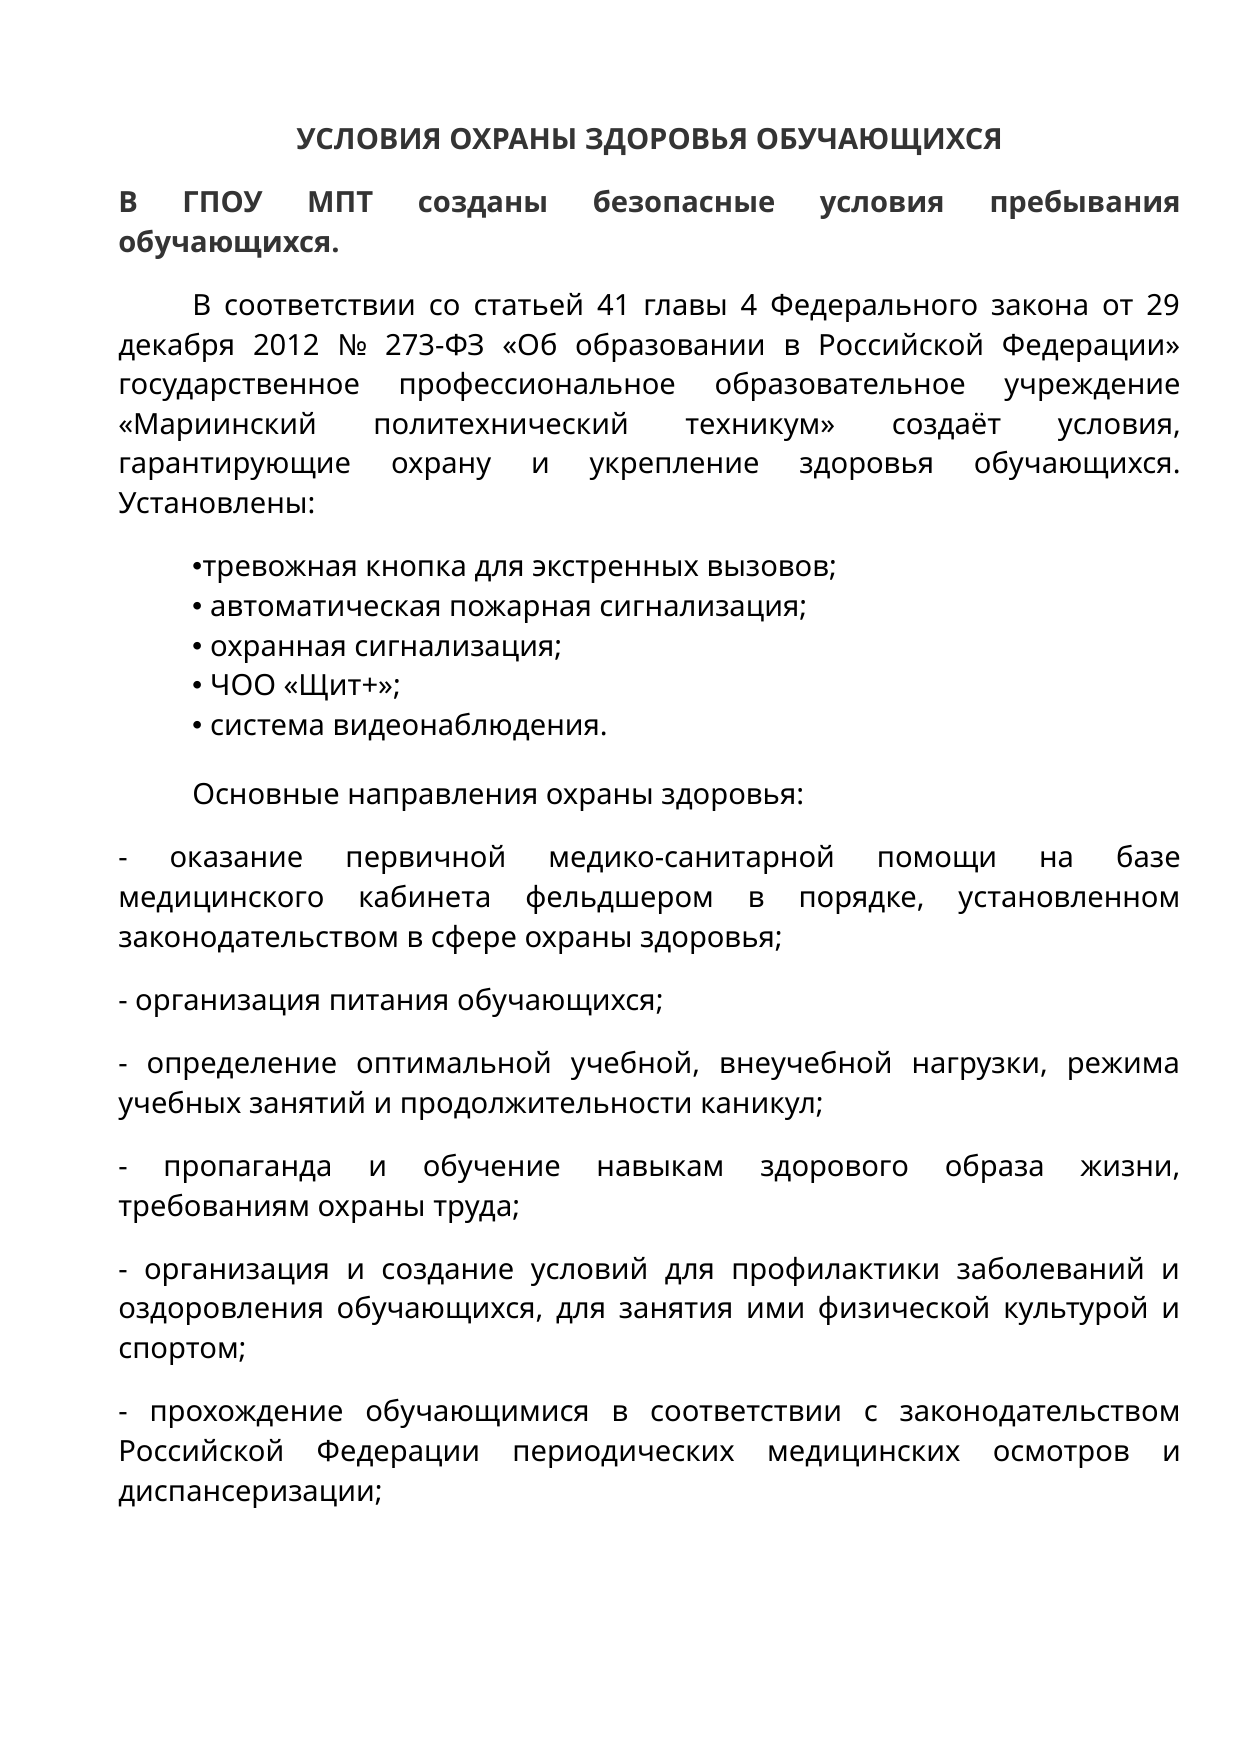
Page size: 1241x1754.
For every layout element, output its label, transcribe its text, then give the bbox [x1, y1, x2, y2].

text УСЛОВИЯ ОХРАНЫ ЗДОРОВЬЯ ОБУЧАЮЩИХСЯ [118, 118, 1181, 158]
text - оказание первичной медико-санитарной помощи на базе медицинского кабинета фельдшером в порядке, установленном законодательством в сфере охраны здоровья; [118, 837, 1181, 956]
text - определение оптимальной учебной, внеучебной нагрузки, режима учебных занятий и продолжительности каникул; [118, 1042, 1181, 1122]
list автоматическая пожарная сигнализация; [118, 585, 1181, 625]
text - организация и создание условий для профилактики заболеваний и оздоровления обучающихся, для занятия ими физической культурой и спортом; [118, 1248, 1181, 1367]
list охранная сигнализация; [118, 625, 1181, 665]
text В соответствии со статьей 41 главы 4 Федерального закона от 29 декабря 2012 № 273-ФЗ «Об образовании в Российской Федерации» государственное профессиональное образовательное учреждение «Мариинский политехнический техникум» создаёт условия, гарантирующие охрану и укрепление здоровья обучающихся. Установлены: [118, 284, 1181, 522]
text В ГПОУ МПТ созданы безопасные условия пребывания обучающихся. [118, 181, 1181, 261]
text - организация питания обучающихся; [118, 979, 1181, 1019]
text - прохождение обучающимися в соответствии с законодательством Российской Федерации периодических медицинских осмотров и диспансеризации; [118, 1390, 1181, 1509]
list ЧОО «Щит+»; [118, 665, 1181, 704]
text - пропаганда и обучение навыкам здорового образа жизни, требованиям охраны труда; [118, 1145, 1181, 1224]
text Основные направления охраны здоровья: [118, 773, 1181, 813]
list система видеонаблюдения. [118, 704, 1181, 744]
list тревожная кнопка для экстренных вызовов; [118, 546, 1181, 585]
